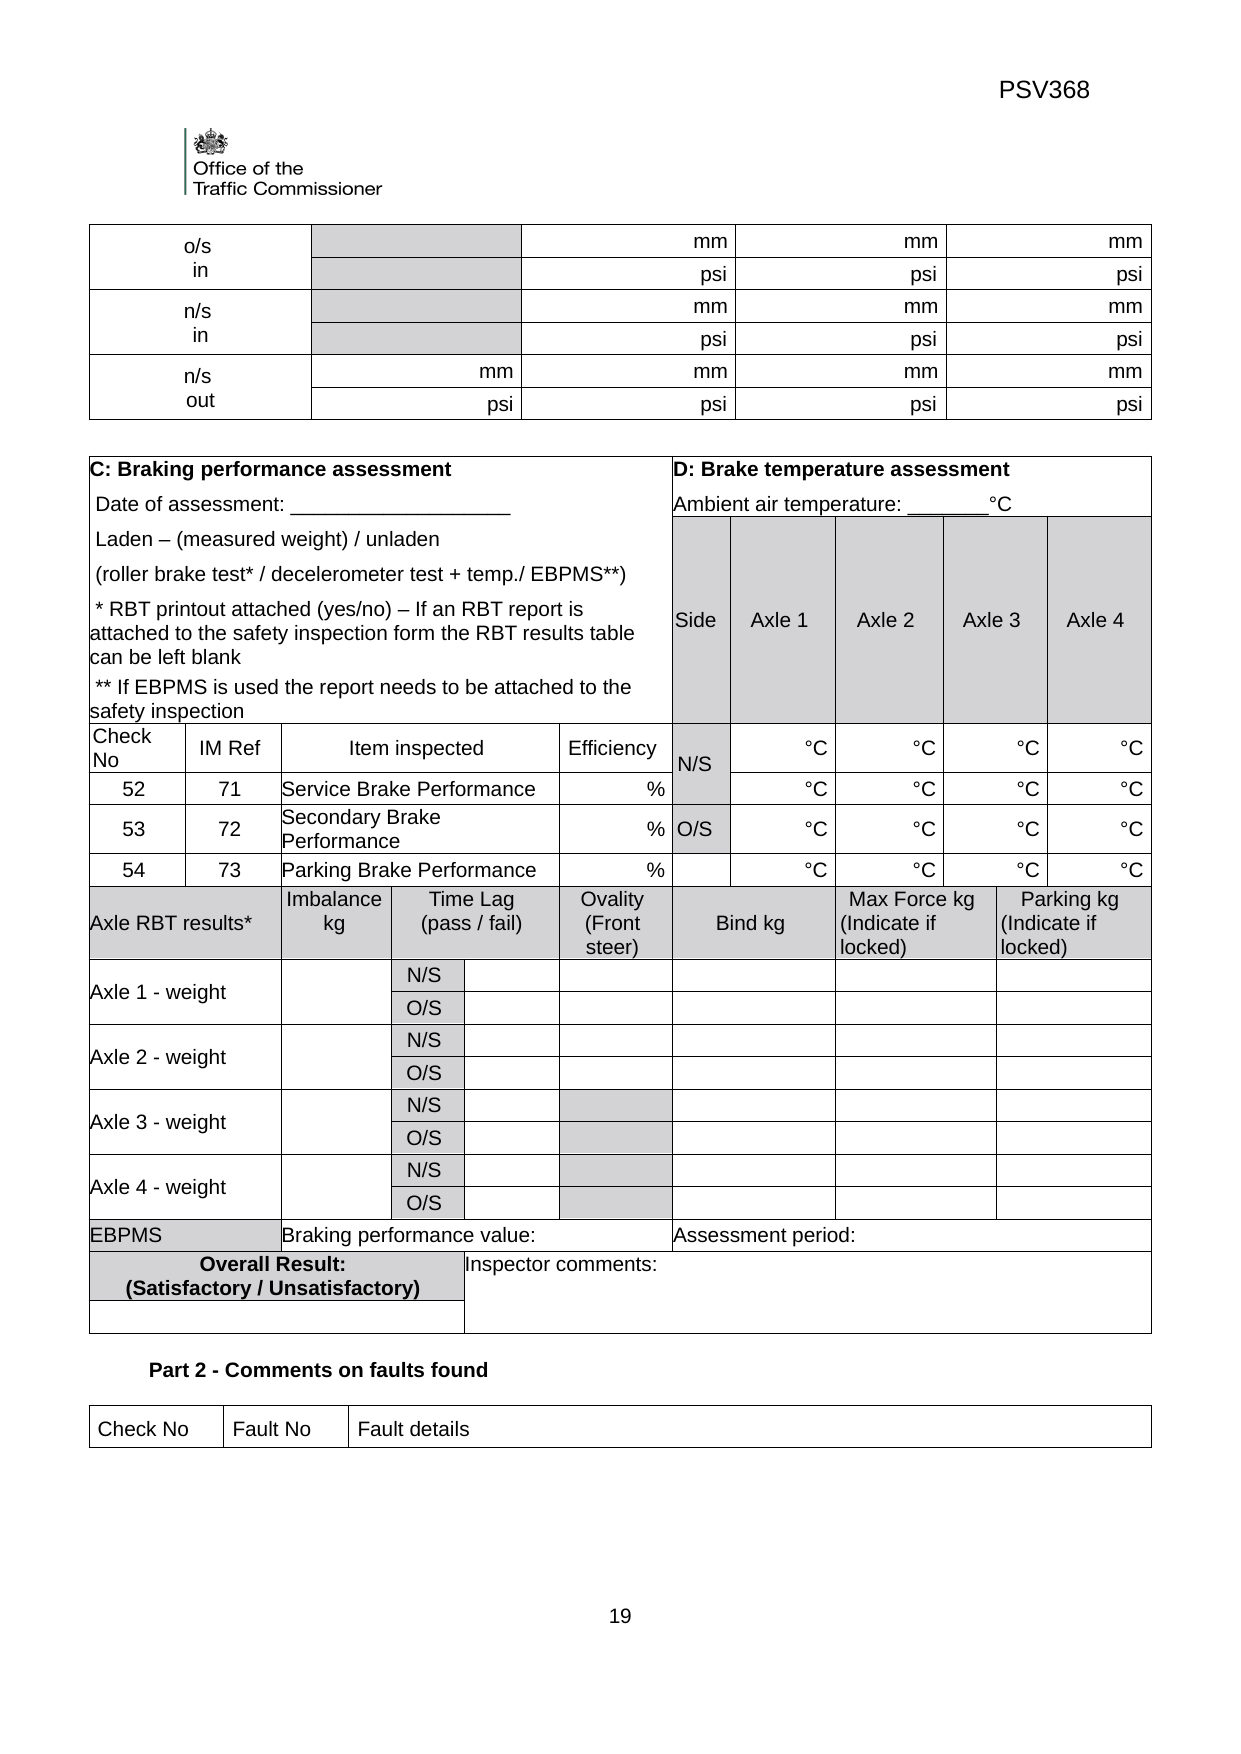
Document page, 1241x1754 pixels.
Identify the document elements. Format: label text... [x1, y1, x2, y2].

table_cell [736, 323, 903, 354]
table_cell O/S [392, 1122, 464, 1153]
table_cell [836, 992, 996, 1023]
table_cell mm [680, 225, 735, 257]
table_cell n/s out [90, 355, 311, 419]
table_cell mm [947, 225, 1151, 257]
table_cell mm [904, 290, 946, 322]
table_cell [836, 1187, 996, 1218]
table_cell [465, 992, 559, 1023]
table_cell [282, 1025, 391, 1088]
table_cell °C [1048, 805, 1151, 853]
table_cell mm [947, 355, 1151, 387]
table_cell psi [904, 388, 946, 419]
table_cell Item inspected [282, 724, 559, 772]
table_cell [560, 992, 672, 1023]
table_cell [736, 388, 903, 419]
table_cell Max Force kg (Indicate if locked) [836, 887, 996, 958]
table_cell 73 [186, 854, 281, 886]
table_cell °C [836, 805, 943, 853]
table_cell [522, 225, 680, 257]
table_cell [465, 1090, 559, 1121]
table_cell [522, 290, 680, 322]
table_cell [673, 992, 835, 1023]
table_cell Axle 2 - weight [90, 1025, 281, 1088]
table_cell psi [680, 388, 735, 419]
table_cell [560, 1155, 672, 1186]
table_cell Inspector comments: [465, 1252, 673, 1332]
table_cell [465, 960, 559, 991]
table_cell [282, 1090, 391, 1153]
table_cell EBPMS [90, 1220, 281, 1251]
table_cell [312, 225, 521, 257]
table_cell [836, 1025, 996, 1056]
table_cell [522, 388, 680, 419]
table_cell [312, 258, 521, 289]
table_cell Overall Result: (Satisfactory / Unsatisfactory) [90, 1252, 464, 1300]
table_cell [736, 355, 903, 387]
table_cell mm [312, 355, 521, 387]
table_cell [997, 960, 1151, 991]
table_cell N/S [392, 1090, 464, 1121]
table_cell [465, 1155, 559, 1186]
table_cell [836, 1122, 996, 1153]
table_cell Axle 1 [731, 517, 835, 723]
table_cell [560, 1025, 672, 1056]
table_header Fault No [224, 1406, 348, 1447]
table_cell [312, 323, 521, 354]
table_cell [673, 1155, 835, 1186]
table_cell psi [947, 388, 1151, 419]
table_cell [282, 960, 391, 1023]
table_cell °C [731, 805, 835, 853]
table_cell C: Braking performance assessment Date of assessment: ___________________ Laden – (measured weight) / unladen (roller brake test* / decelerometer test + temp./ EBPMS**) * RBT printout attached (yes/no) – If an RBT report is attached to the safety inspection form the RBT results table can be left blank ** If EBPMS is used the report needs to be attached to the safety inspection [90, 457, 672, 723]
table_cell [673, 1057, 835, 1088]
table_cell Parking kg (Indicate if locked) [997, 887, 1151, 958]
table_cell D: Brake temperature assessment Ambient air temperature: _______°C [673, 457, 1151, 516]
table_cell N/S [392, 960, 464, 991]
table_cell [522, 323, 680, 354]
table_cell [736, 225, 903, 257]
table_cell psi [947, 258, 1151, 289]
table_cell °C [836, 773, 943, 804]
table_cell °C [1048, 724, 1151, 772]
table_cell N/S [392, 1155, 464, 1186]
table_cell [673, 1252, 1151, 1332]
table_cell Parking Brake Performance [282, 854, 559, 886]
table_cell Axle 1 - weight [90, 960, 281, 1023]
table_cell psi [947, 323, 1151, 354]
table_header Check No [90, 1406, 223, 1447]
table_cell [89, 420, 673, 456]
table_cell °C [731, 854, 835, 886]
table_cell [673, 1187, 835, 1218]
table_cell [522, 355, 680, 387]
table_cell °C [944, 854, 1047, 886]
table_cell °C [944, 805, 1047, 853]
table_cell [836, 1090, 996, 1121]
table_cell psi [904, 258, 946, 289]
table_cell O/S [392, 1187, 464, 1218]
table_cell °C [836, 724, 943, 772]
table_cell [560, 1187, 672, 1218]
table_cell IM Ref [186, 724, 281, 772]
table_cell °C [1048, 854, 1151, 886]
table_cell Braking performance value: [282, 1220, 672, 1251]
table_cell % [560, 773, 672, 804]
table_cell 72 [186, 805, 281, 853]
table_cell psi [680, 258, 735, 289]
table_cell [465, 1025, 559, 1056]
table_cell [560, 960, 672, 991]
table_cell Imbalance kg [282, 887, 391, 958]
table_cell Check No [90, 724, 185, 772]
table_cell [997, 1057, 1151, 1088]
table_cell [997, 1025, 1151, 1056]
table_cell [560, 1122, 672, 1153]
table_cell [465, 1187, 559, 1218]
table_cell [673, 960, 835, 991]
table_cell [465, 1057, 559, 1088]
table_header Fault details [349, 1406, 1151, 1447]
table_cell mm [680, 355, 735, 387]
table_cell [560, 1090, 672, 1121]
table_cell Time Lag (pass / fail) [392, 887, 559, 958]
table_cell o/s in [90, 225, 311, 289]
table_cell psi [312, 388, 521, 419]
table_cell [90, 1301, 464, 1332]
table_cell mm [904, 355, 946, 387]
table_cell psi [680, 323, 735, 354]
table_cell Bind kg [673, 887, 835, 958]
table_cell 53 [90, 805, 185, 853]
table_cell Axle 3 [944, 517, 1047, 723]
table_cell O/S [673, 805, 730, 853]
table_cell [997, 1122, 1151, 1153]
table_cell [997, 1090, 1151, 1121]
table_cell [282, 1155, 391, 1218]
table_cell [673, 420, 1151, 456]
table_cell [736, 258, 903, 289]
table_cell °C [1048, 773, 1151, 804]
table_cell [465, 1122, 559, 1153]
table_cell [836, 960, 996, 991]
table_cell [312, 290, 521, 322]
table_cell mm [904, 225, 946, 257]
table_cell mm [680, 290, 735, 322]
table_cell % [560, 854, 672, 886]
table_cell Axle 4 - weight [90, 1155, 281, 1218]
table_cell °C [731, 773, 835, 804]
table_cell Efficiency [560, 724, 672, 772]
table_cell °C [944, 773, 1047, 804]
table_cell [736, 290, 903, 322]
table_cell [997, 1155, 1151, 1186]
table_cell °C [731, 724, 835, 772]
table_cell Axle 3 - weight [90, 1090, 281, 1153]
table_cell Side [673, 517, 730, 723]
table_cell [836, 1155, 996, 1186]
text Part 2 - Comments on faults found [148, 1357, 1090, 1381]
table_cell N/S [392, 1025, 464, 1056]
table_cell [836, 1057, 996, 1088]
table_cell Assessment period: [673, 1220, 1151, 1251]
table_cell Axle RBT results* [90, 887, 281, 958]
table_cell 71 [186, 773, 281, 804]
table_cell Service Brake Performance [282, 773, 559, 804]
table_cell Axle 4 [1048, 517, 1151, 723]
table_cell [997, 1187, 1151, 1218]
table_cell N/S [673, 724, 730, 804]
table_cell % [560, 805, 672, 853]
table_cell O/S [392, 992, 464, 1023]
table_cell 52 [90, 773, 185, 804]
table_cell [522, 258, 680, 289]
table_cell mm [947, 290, 1151, 322]
table_cell [997, 992, 1151, 1023]
table_cell [560, 1057, 672, 1088]
table_cell O/S [392, 1057, 464, 1088]
table_cell °C [944, 724, 1047, 772]
table_cell °C [836, 854, 943, 886]
table_cell Secondary Brake Performance [282, 805, 559, 853]
table_cell psi [904, 323, 946, 354]
table_cell [673, 1122, 835, 1153]
table_cell n/s in [90, 290, 311, 354]
table_cell Ovality (Front steer) [560, 887, 672, 958]
table_cell [673, 1025, 835, 1056]
table_cell [673, 1090, 835, 1121]
table_cell 54 [90, 854, 185, 886]
table_cell Axle 2 [836, 517, 943, 723]
